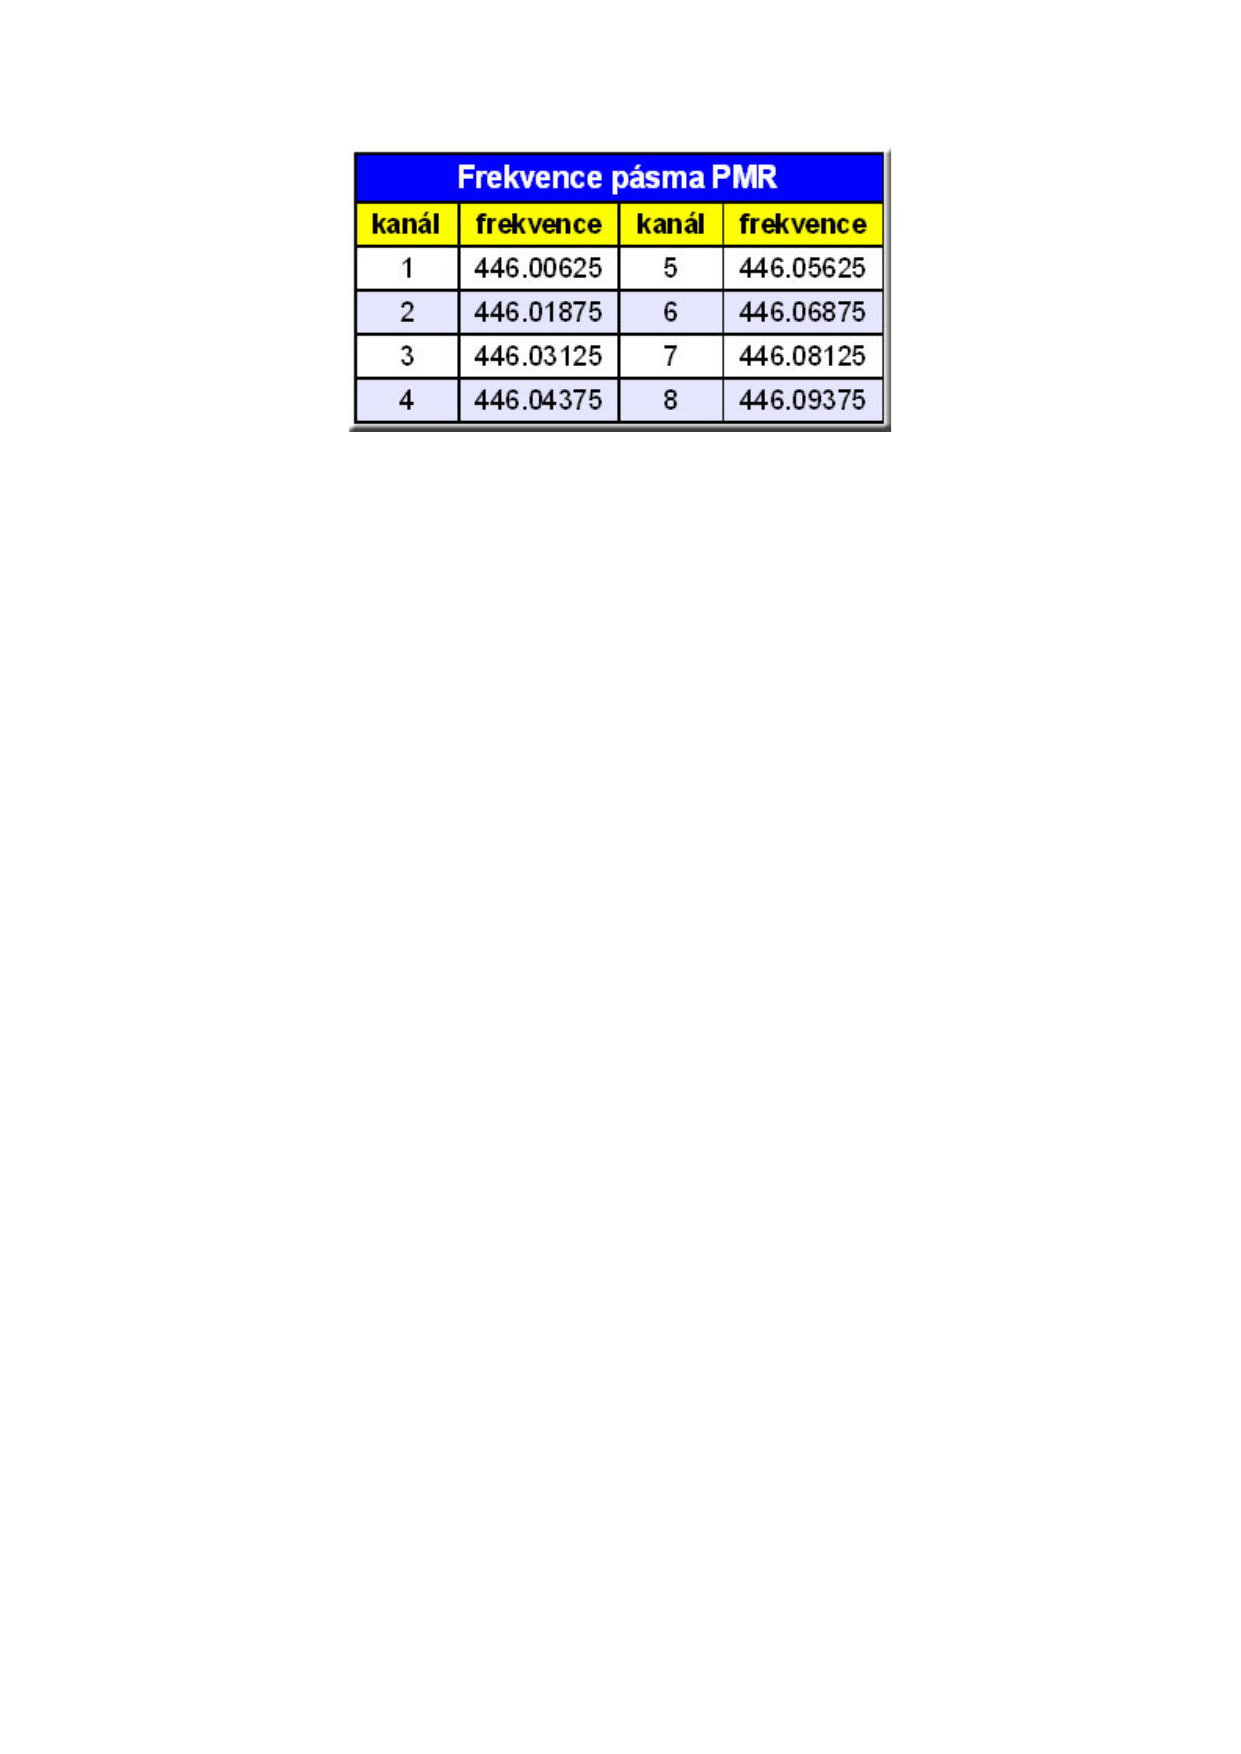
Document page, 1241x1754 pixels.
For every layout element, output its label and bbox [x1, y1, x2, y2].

picture [348, 146, 892, 432]
